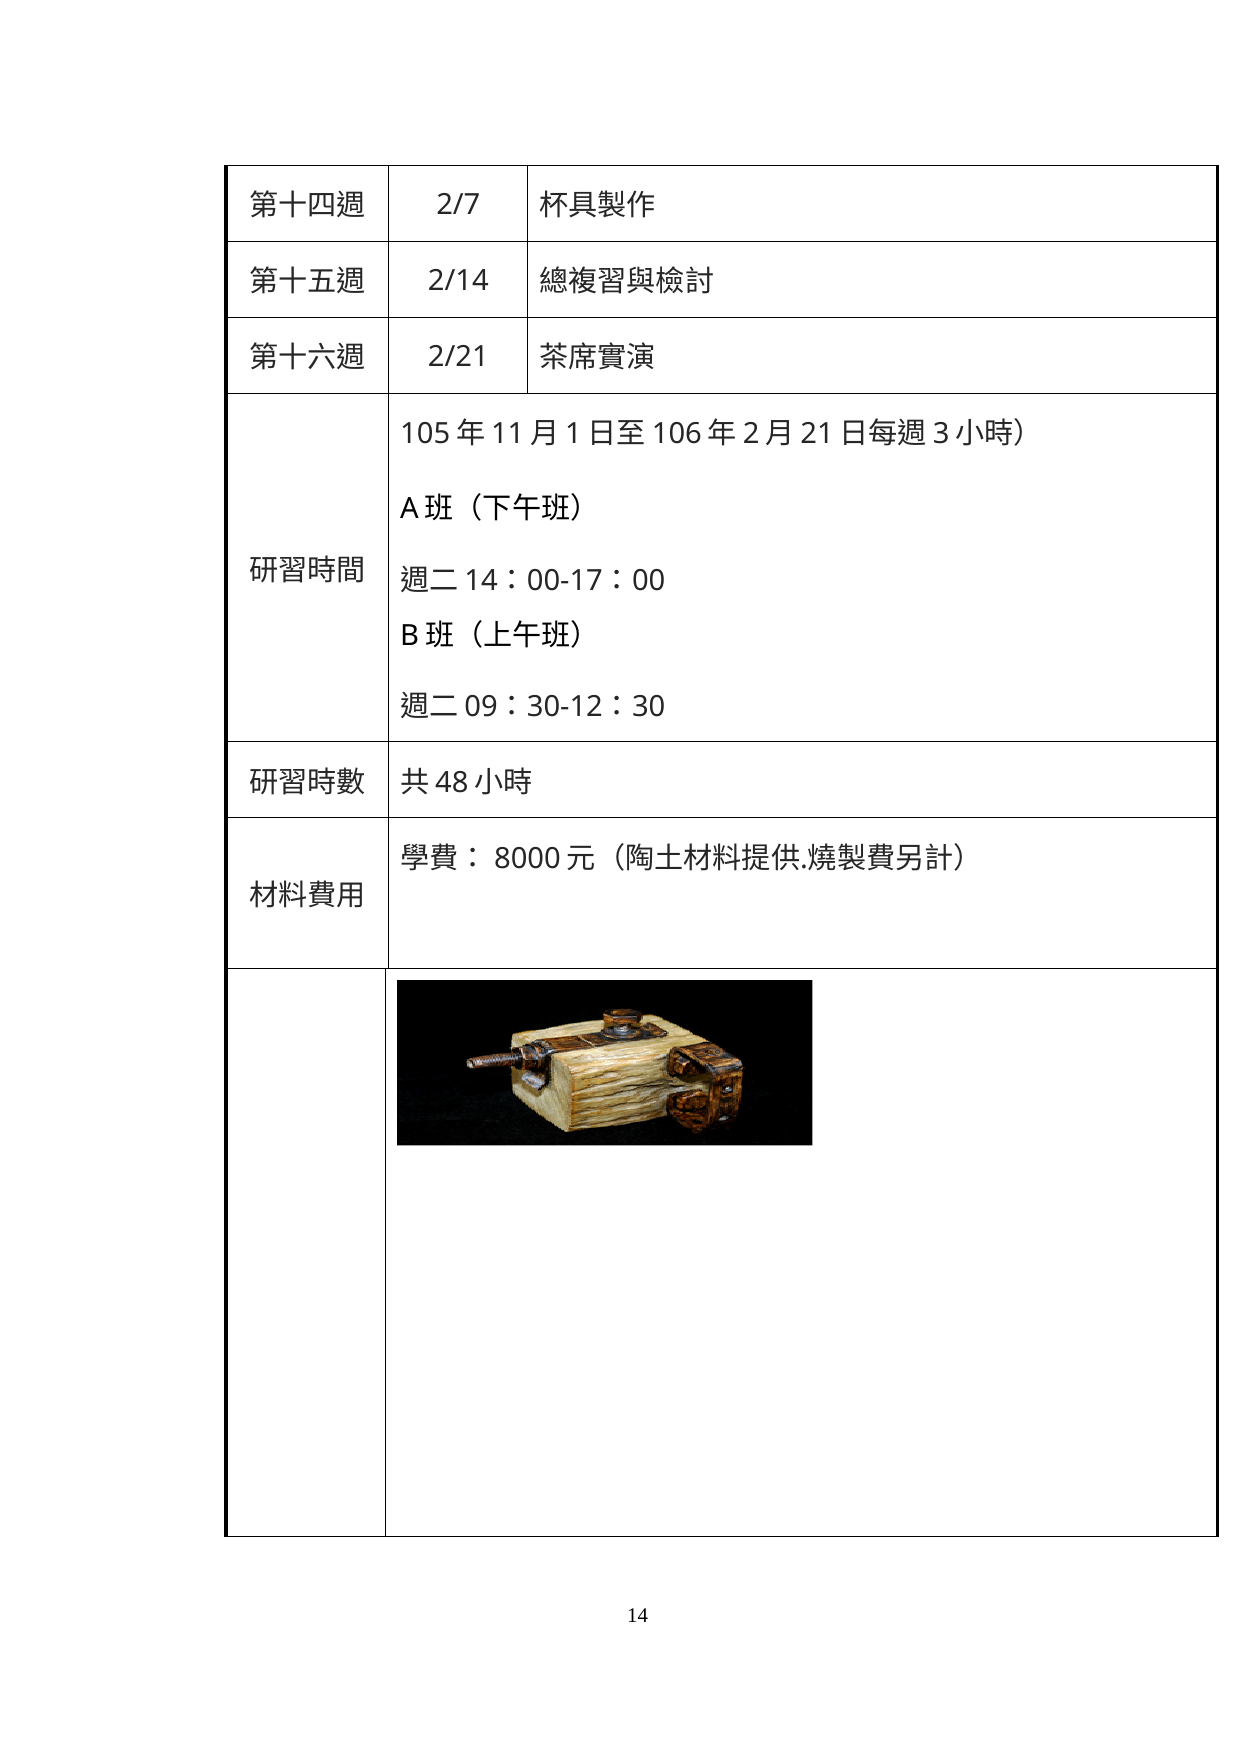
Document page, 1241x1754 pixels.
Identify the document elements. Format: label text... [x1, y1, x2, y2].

table_cell 總複習與檢討 [528, 242, 1216, 317]
table_cell 茶席實演 [528, 318, 1216, 393]
table_cell 第十六週 [228, 318, 388, 393]
table_cell 學費： 8000元（陶土材料提供.燒製費另計） [389, 818, 1216, 968]
table_cell 105年11月1日至106年2月21日每週3小時） A班（下午班） 週二14：00-17：00 B班（上午班） 週二09：30-12：30 [389, 394, 1216, 741]
table_cell 2/21 [389, 318, 527, 393]
picture [396, 980, 813, 1146]
table_cell 2/7 [389, 166, 527, 241]
table_cell 共48小時 [389, 742, 1216, 817]
table_cell [386, 969, 1216, 1536]
table_cell 第十四週 [228, 166, 388, 241]
table_cell [228, 969, 385, 1536]
table_cell 材料費用 [228, 818, 388, 968]
table_cell 第十五週 [228, 242, 388, 317]
table_cell 2/14 [389, 242, 527, 317]
table_cell 研習時間 [228, 394, 388, 741]
table_cell 杯具製作 [528, 166, 1216, 241]
table_cell 研習時數 [228, 742, 388, 817]
